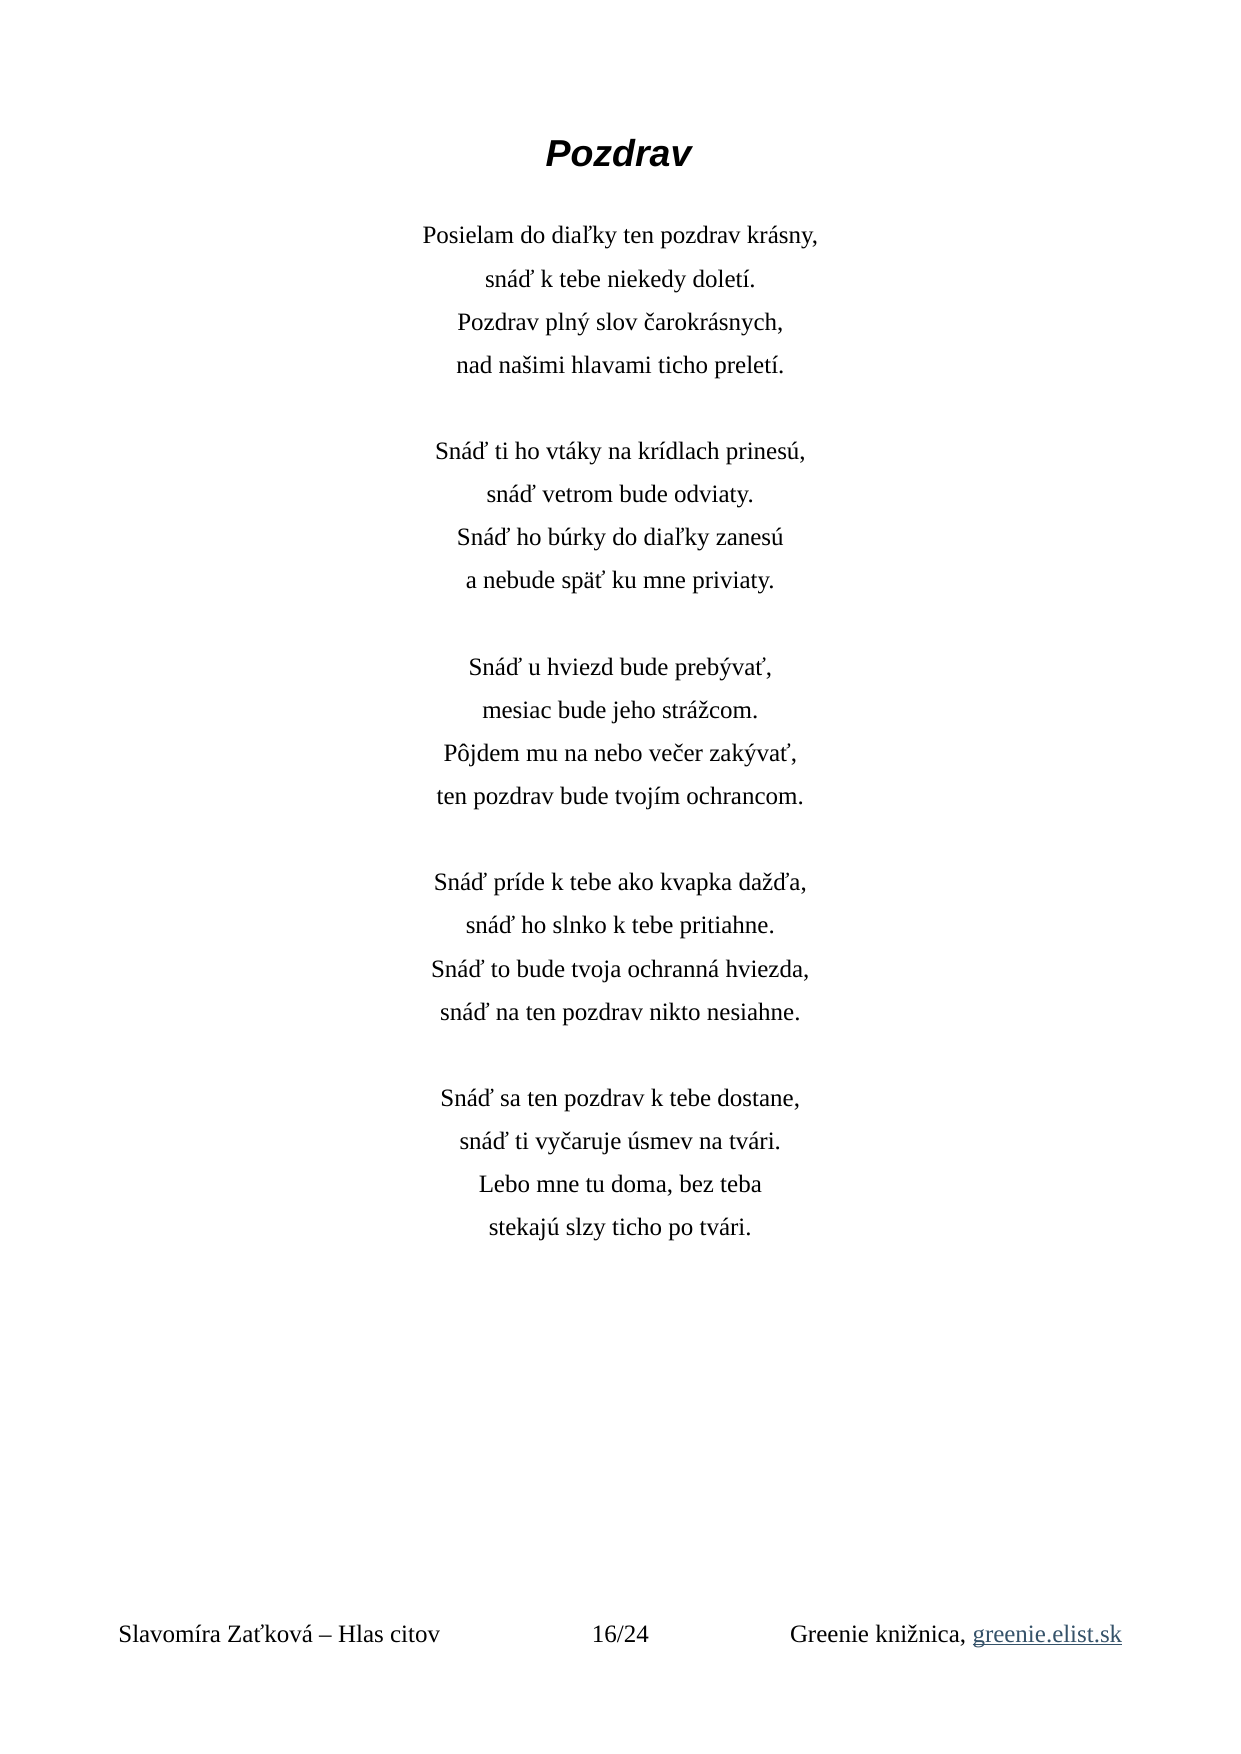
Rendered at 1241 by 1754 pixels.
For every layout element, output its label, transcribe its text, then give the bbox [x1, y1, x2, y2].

text snáď k tebe niekedy doletí. [106, 264, 1134, 292]
text ten pozdrav bude tvojím ochrancom. [106, 781, 1134, 810]
text snáď vetrom bude odviaty. [106, 479, 1134, 508]
text Snáď u hviezd bude prebývať, [106, 652, 1134, 681]
text snáď ti vyčaruje úsmev na tvári. [106, 1126, 1134, 1155]
text nad našimi hlavami ticho preletí. [106, 350, 1134, 379]
text a nebude späť ku mne priviaty. [106, 566, 1134, 594]
text Posielam do diaľky ten pozdrav krásny, [106, 221, 1134, 249]
text Snáď príde k tebe ako kvapka dažďa, [106, 867, 1134, 896]
text Snáď sa ten pozdrav k tebe dostane, [106, 1083, 1134, 1112]
text Lebo mne tu doma, bez teba [106, 1169, 1134, 1198]
subtitle Pozdrav [106, 131, 1134, 174]
text Snáď ho búrky do diaľky zanesú [106, 522, 1134, 551]
text Pozdrav plný slov čarokrásnych, [106, 307, 1134, 336]
text snáď na ten pozdrav nikto nesiahne. [106, 997, 1134, 1026]
text snáď ho slnko k tebe pritiahne. [106, 911, 1134, 939]
text mesiac bude jeho strážcom. [106, 695, 1134, 724]
text stekajú slzy ticho po tvári. [106, 1212, 1134, 1241]
text Snáď ti ho vtáky na krídlach prinesú, [106, 436, 1134, 465]
text Snáď to bude tvoja ochranná hviezda, [106, 954, 1134, 982]
text Pôjdem mu na nebo večer zakývať, [106, 738, 1134, 767]
